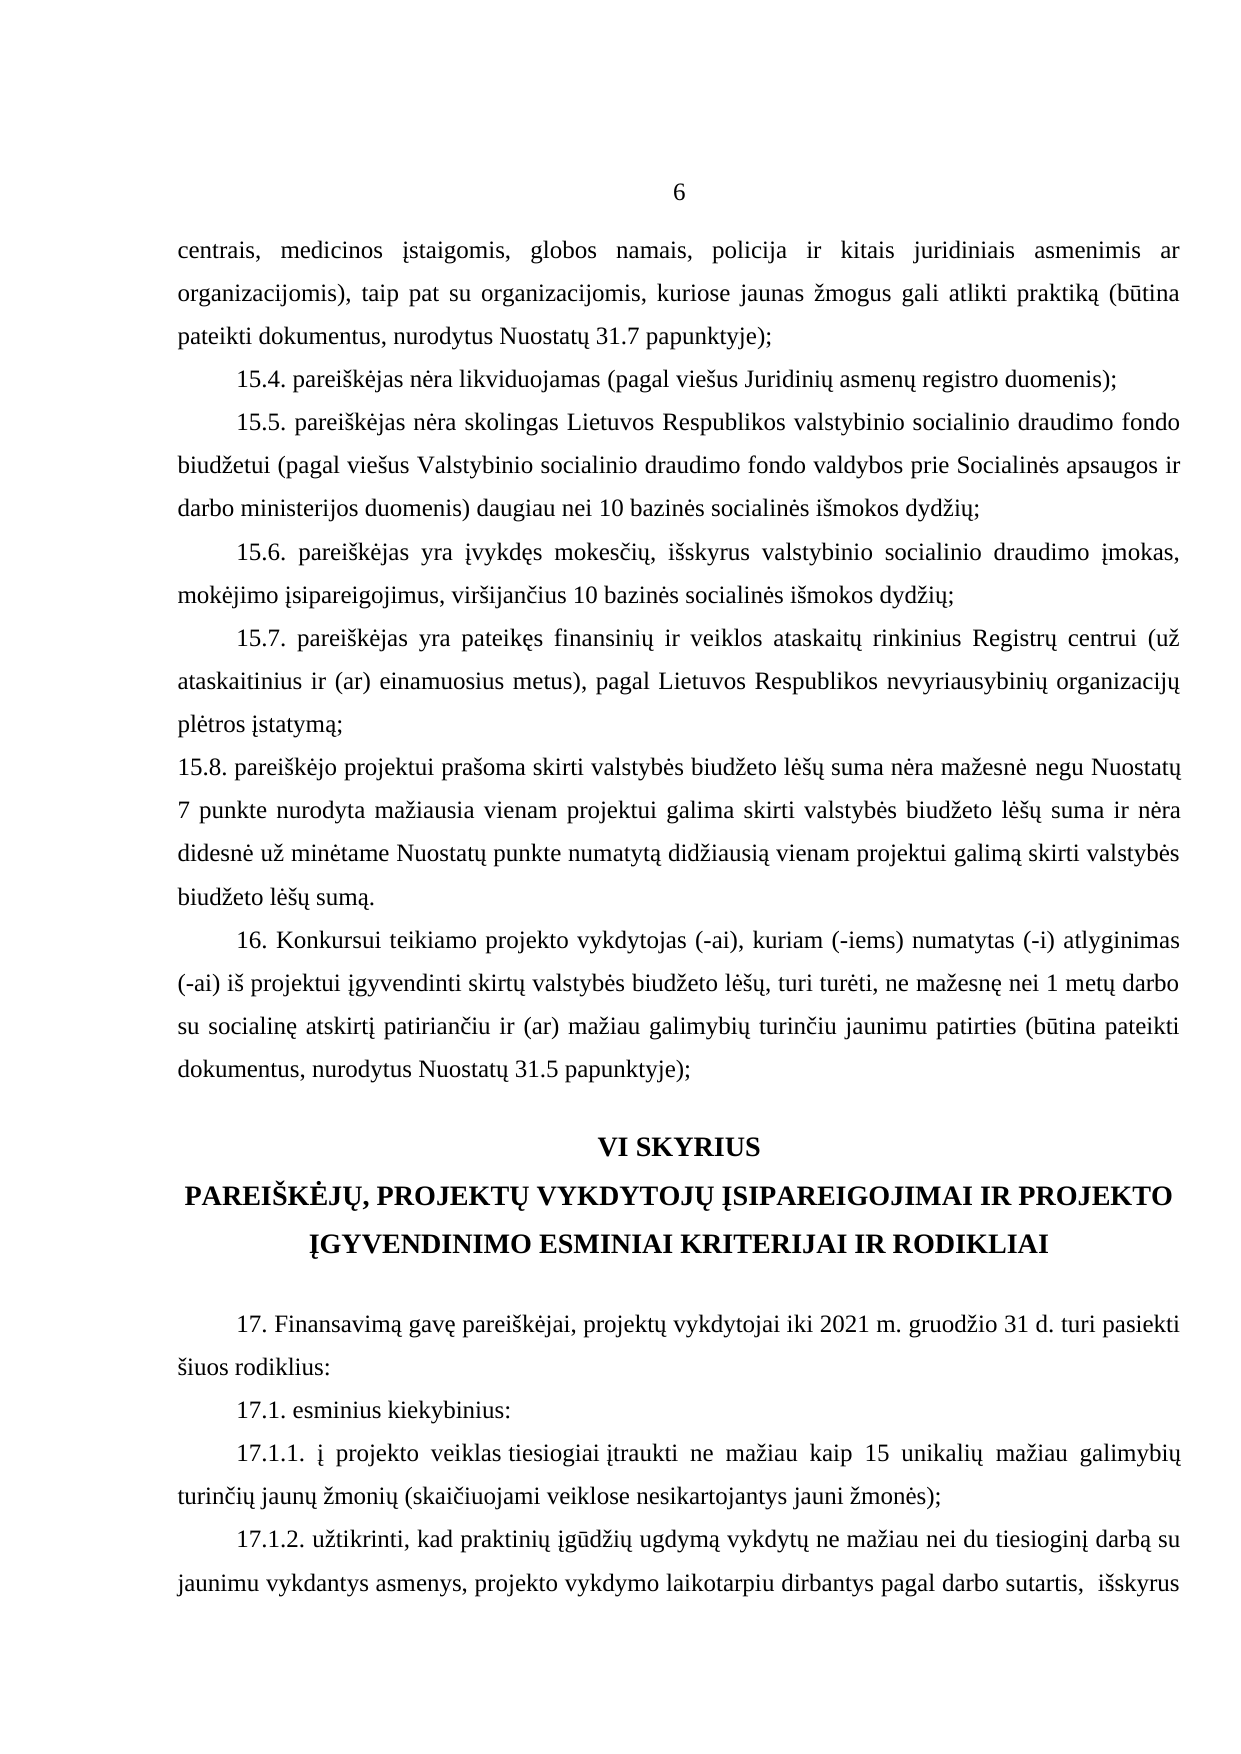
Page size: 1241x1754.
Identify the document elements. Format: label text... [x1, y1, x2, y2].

text 16. Konkursui teikiamo projekto vykdytojas (-ai), kuriam (-iems) numatytas (-i) atlyginimas (-ai) iš projektui įgyvendinti skirtų valstybės biudžeto lėšų, turi turėti, ne mažesnę nei 1 metų darbo su socialinę atskirtį patiriančiu ir (ar) mažiau galimybių turinčiu jaunimu patirties (būtina pateikti dokumentus, nurodytus Nuostatų 31.5 papunktyje); [177, 925, 1181, 1083]
text VI SKYRIUS [177, 1130, 1181, 1163]
text 15.6. pareiškėjas yra įvykdęs mokesčių, išskyrus valstybinio socialinio draudimo įmokas, mokėjimo įsipareigojimus, viršijančius 10 bazinės socialinės išmokos dydžių; [177, 537, 1181, 608]
text 17. Finansavimą gavę pareiškėjai, projektų vykdytojai iki 2021 m. gruodžio 31 d. turi pasiekti šiuos rodiklius: [177, 1309, 1181, 1381]
text centrais, medicinos įstaigomis, globos namais, policija ir kitais juridiniais asmenimis ar organizacijomis), taip pat su organizacijomis, kuriose jaunas žmogus gali atlikti praktiką (būtina pateikti dokumentus, nurodytus Nuostatų 31.7 papunktyje); [177, 235, 1181, 350]
text 15.8. pareiškėjo projektui prašoma skirti valstybės biudžeto lėšų suma nėra mažesnė negu Nuostatų 7 punkte nurodyta mažiausia vienam projektui galima skirti valstybės biudžeto lėšų suma ir nėra didesnė už minėtame Nuostatų punkte numatytą didžiausią vienam projektui galimą skirti valstybės biudžeto lėšų sumą. [177, 752, 1181, 910]
text 15.7. pareiškėjas yra pateikęs finansinių ir veiklos ataskaitų rinkinius Registrų centrui (už ataskaitinius ir (ar) einamuosius metus), pagal Lietuvos Respublikos nevyriausybinių organizacijų plėtros įstatymą; [177, 623, 1181, 738]
text PAREIŠKĖJŲ, PROJEKTŲ VYKDYTOJŲ ĮSIPAREIGOJIMAI IR PROJEKTO ĮGYVENDINIMO ESMINIAI KRITERIJAI IR RODIKLIAI [177, 1179, 1181, 1260]
text 15.5. pareiškėjas nėra skolingas Lietuvos Respublikos valstybinio socialinio draudimo fondo biudžetui (pagal viešus Valstybinio socialinio draudimo fondo valdybos prie Socialinės apsaugos ir darbo ministerijos duomenis) daugiau nei 10 bazinės socialinės išmokos dydžių; [177, 407, 1181, 522]
text 17.1.1. į projekto veiklas tiesiogiai įtraukti ne mažiau kaip 15 unikalių mažiau galimybių turinčių jaunų žmonių (skaičiuojami veiklose nesikartojantys jauni žmonės); [177, 1438, 1181, 1510]
text 15.4. pareiškėjas nėra likviduojamas (pagal viešus Juridinių asmenų registro duomenis); [177, 364, 1181, 393]
text 17.1. esminius kiekybinius: [177, 1395, 1181, 1424]
text 17.1.2. užtikrinti, kad praktinių įgūdžių ugdymą vykdytų ne mažiau nei du tiesioginį darbą su jaunimu vykdantys asmenys, projekto vykdymo laikotarpiu dirbantys pagal darbo sutartis, išskyrus [177, 1524, 1181, 1596]
